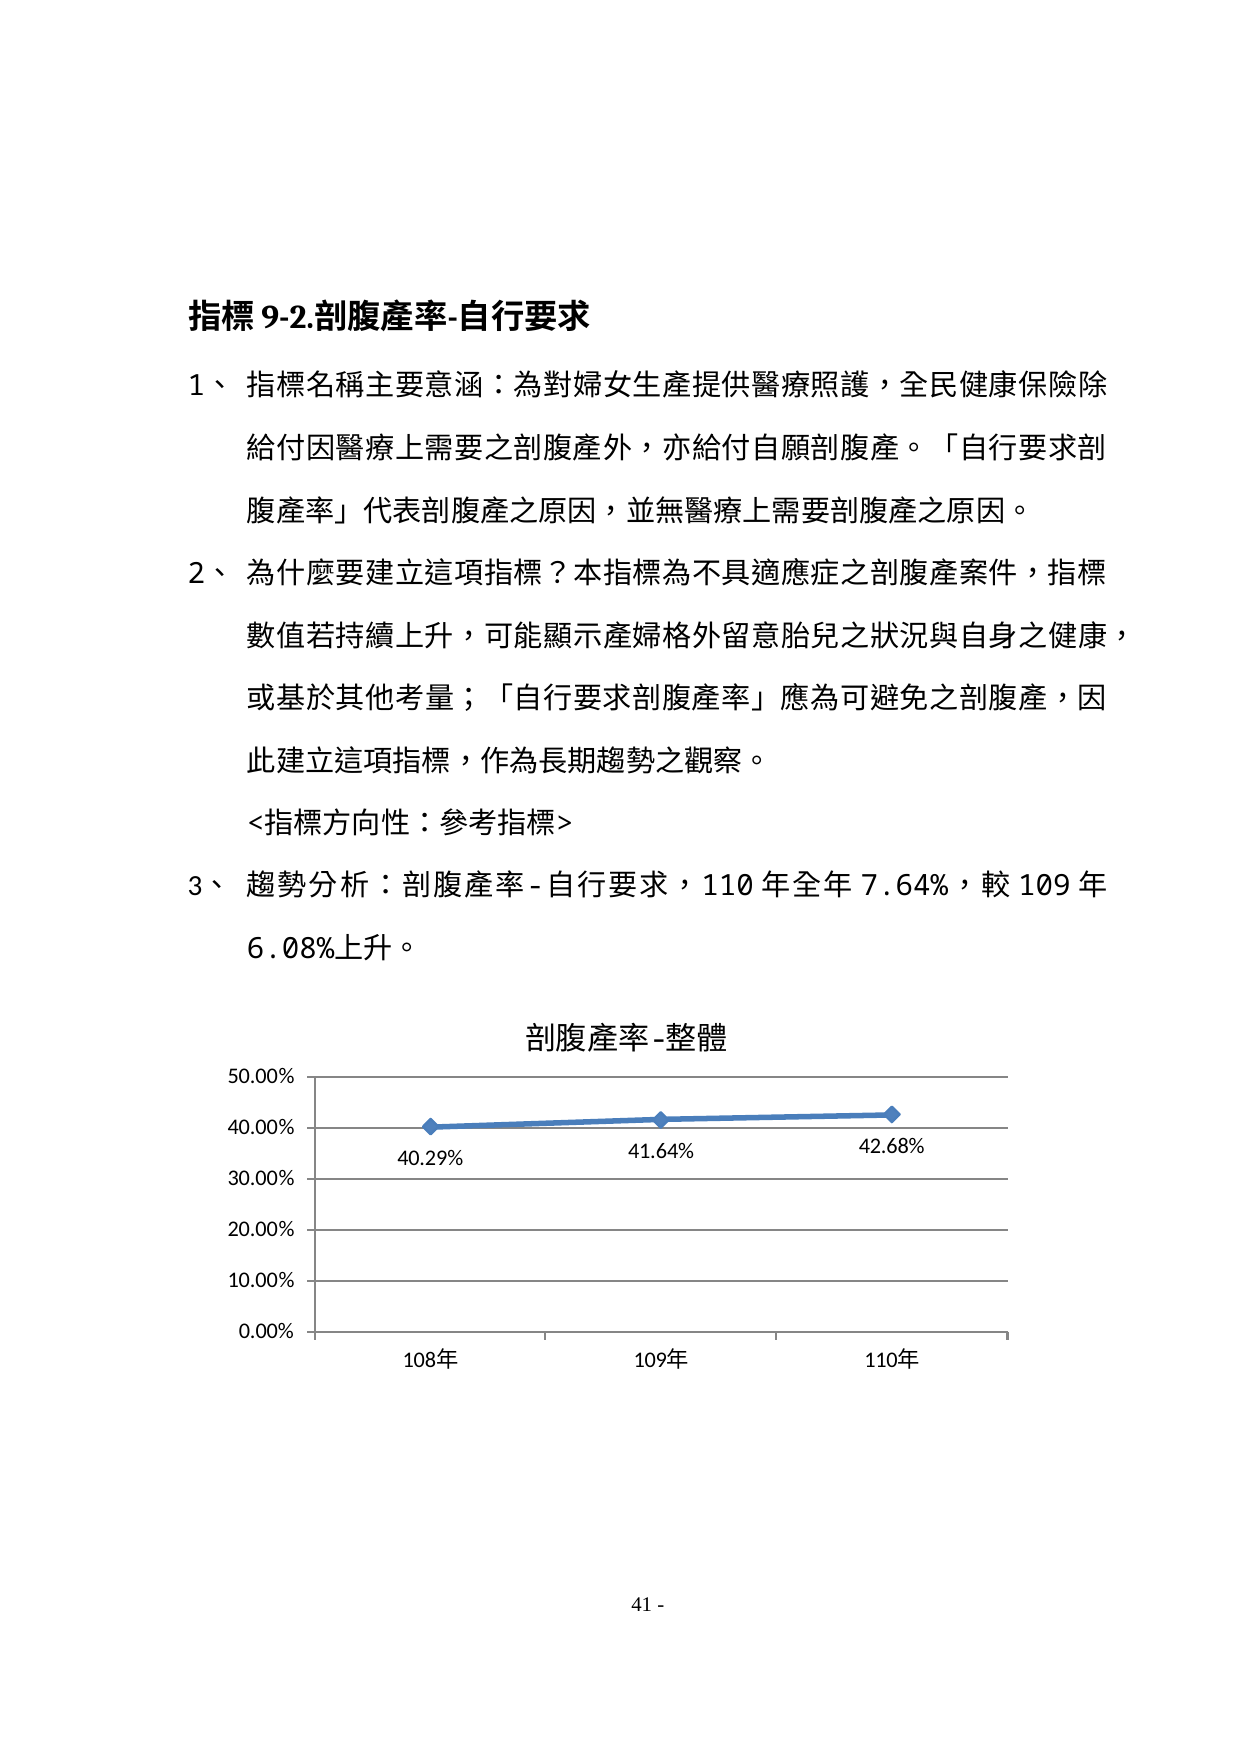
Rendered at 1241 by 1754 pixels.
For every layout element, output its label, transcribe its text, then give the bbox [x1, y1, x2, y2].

subtitle 指標9-2.剖腹產率-自行要求 [188, 273, 1109, 335]
list 指標名稱主要意涵：為對婦女生產提供醫療照護，全民健康保險除給付因醫療上需要之剖腹產外，亦給付自願剖腹產。「自行要求剖腹產率」代表剖腹產之原因，並無醫療上需要剖腹產之原因。 [187, 342, 1107, 529]
list 趨勢分析：剖腹產率-自行要求，110年全年7.64%，較109年6.08%上升。 [187, 842, 1107, 967]
text <指標方向性：參考指標> [247, 779, 1107, 842]
list 為什麼要建立這項指標？本指標為不具適應症之剖腹產案件，指標數值若持續上升，可能顯示產婦格外留意胎兒之狀況與自身之健康，或基於其他考量；「自行要求剖腹產率」應為可避免之剖腹產，因此建立這項指標，作為長期趨勢之觀察。 [187, 529, 1107, 779]
